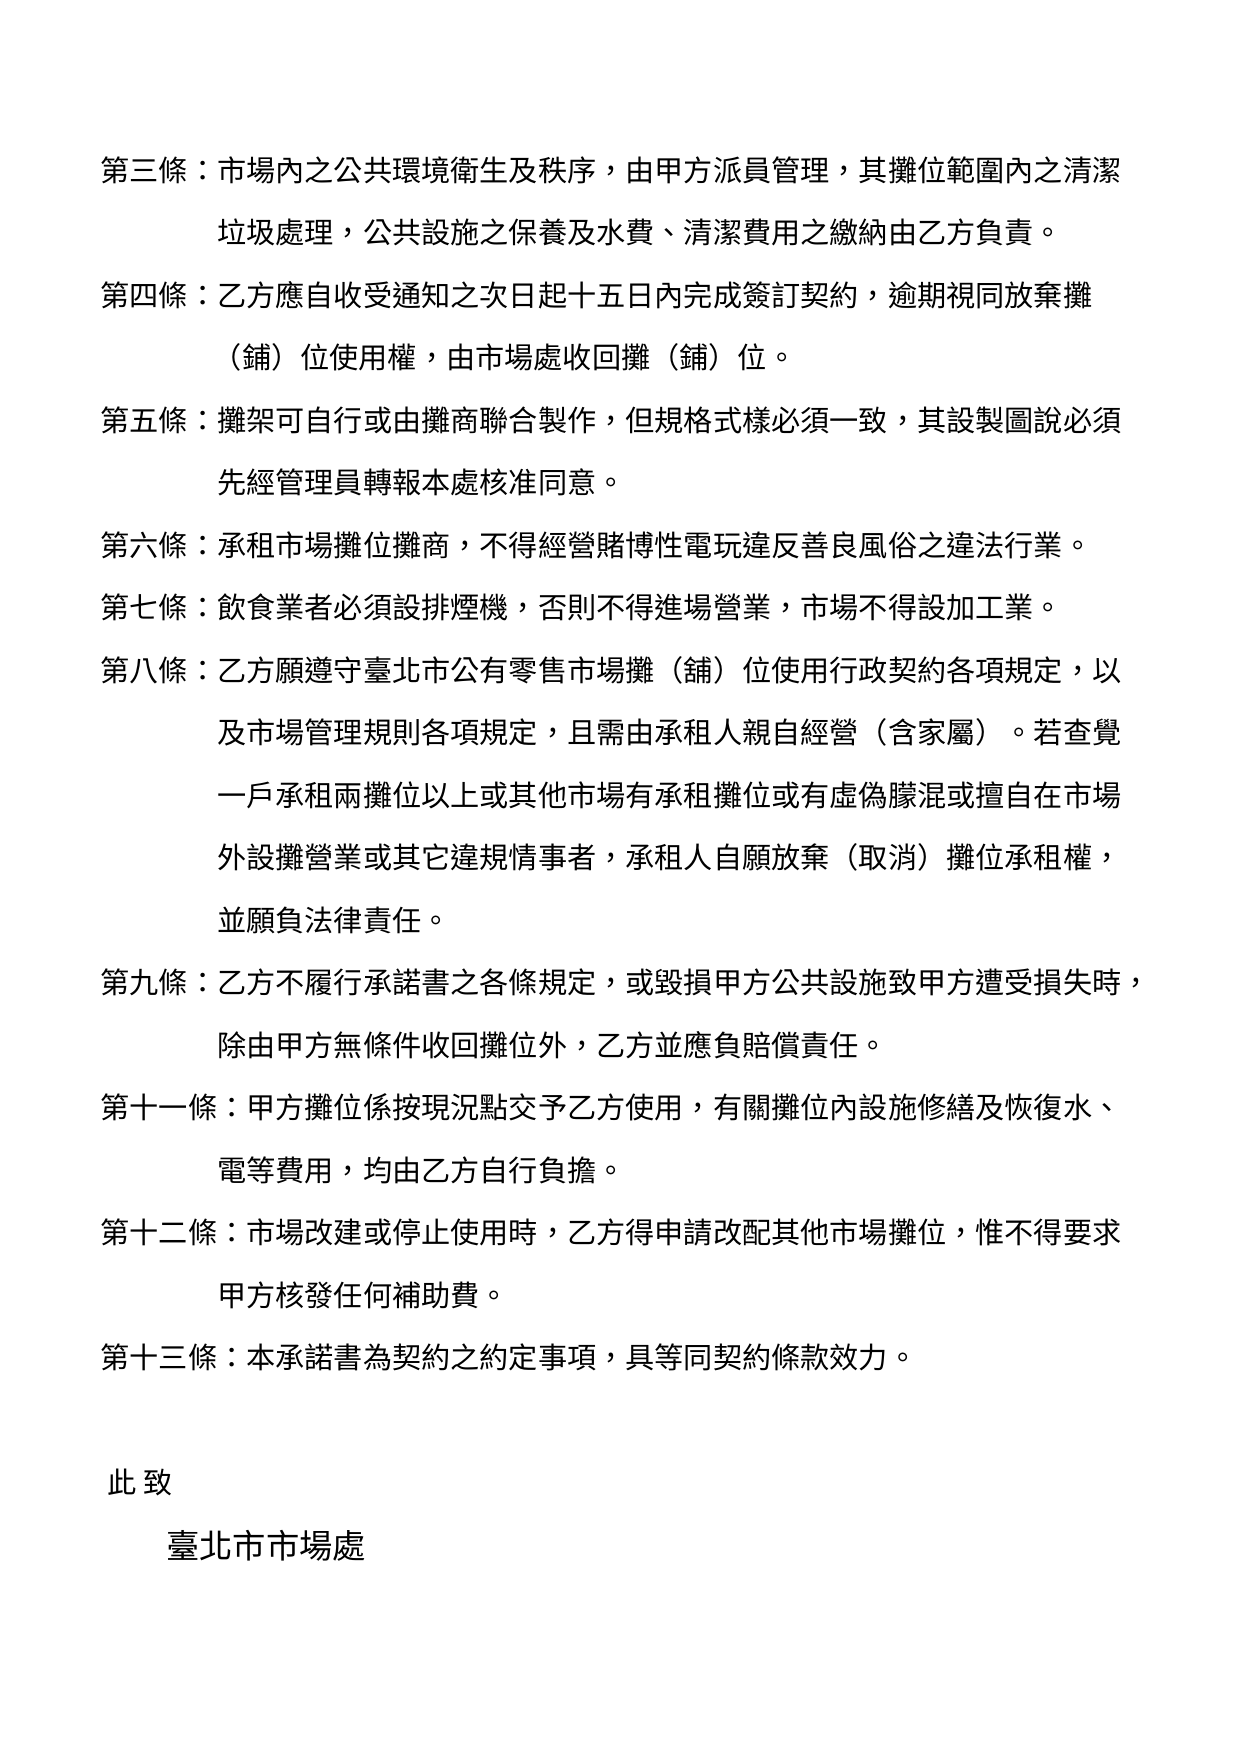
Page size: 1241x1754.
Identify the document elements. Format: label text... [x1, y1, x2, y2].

text 第五條：攤架可自行或由攤商聯合製作，但規格式樣必須一致，其設製圖說必須先經管理員轉報本處核准同意。 [100, 377, 1140, 502]
text 第七條：飲食業者必須設排煙機，否則不得進場營業，市場不得設加工業。 [100, 564, 1140, 627]
text 第三條：市場內之公共環境衛生及秩序，由甲方派員管理，其攤位範圍內之清潔垃圾處理，公共設施之保養及水費、清潔費用之繳納由乙方負責。 [100, 127, 1140, 252]
text 此 致 [100, 1439, 1140, 1502]
text 第六條：承租市場攤位攤商，不得經營賭博性電玩違反善良風俗之違法行業。 [100, 502, 1140, 564]
text 第十二條：市場改建或停止使用時，乙方得申請改配其他市場攤位，惟不得要求甲方核發任何補助費。 [100, 1189, 1140, 1314]
text 第十一條：甲方攤位係按現況點交予乙方使用，有關攤位內設施修繕及恢復水、電等費用，均由乙方自行負擔。 [100, 1064, 1140, 1189]
text 臺北市市場處 [100, 1502, 1140, 1564]
text 第八條：乙方願遵守臺北市公有零售市場攤（舖）位使用行政契約各項規定，以及市場管理規則各項規定，且需由承租人親自經營（含家屬）。若查覺一戶承租兩攤位以上或其他市場有承租攤位或有虛偽朦混或擅自在市場外設攤營業或其它違規情事者，承租人自願放棄（取消）攤位承租權，並願負法律責任。 [100, 627, 1140, 939]
text 第九條：乙方不履行承諾書之各條規定，或毀損甲方公共設施致甲方遭受損失時，除由甲方無條件收回攤位外，乙方並應負賠償責任。 [100, 939, 1140, 1064]
text 第十三條：本承諾書為契約之約定事項，具等同契約條款效力。 [100, 1314, 1140, 1377]
text 第四條：乙方應自收受通知之次日起十五日內完成簽訂契約，逾期視同放棄攤（鋪）位使用權，由市場處收回攤（鋪）位。 [100, 252, 1140, 377]
